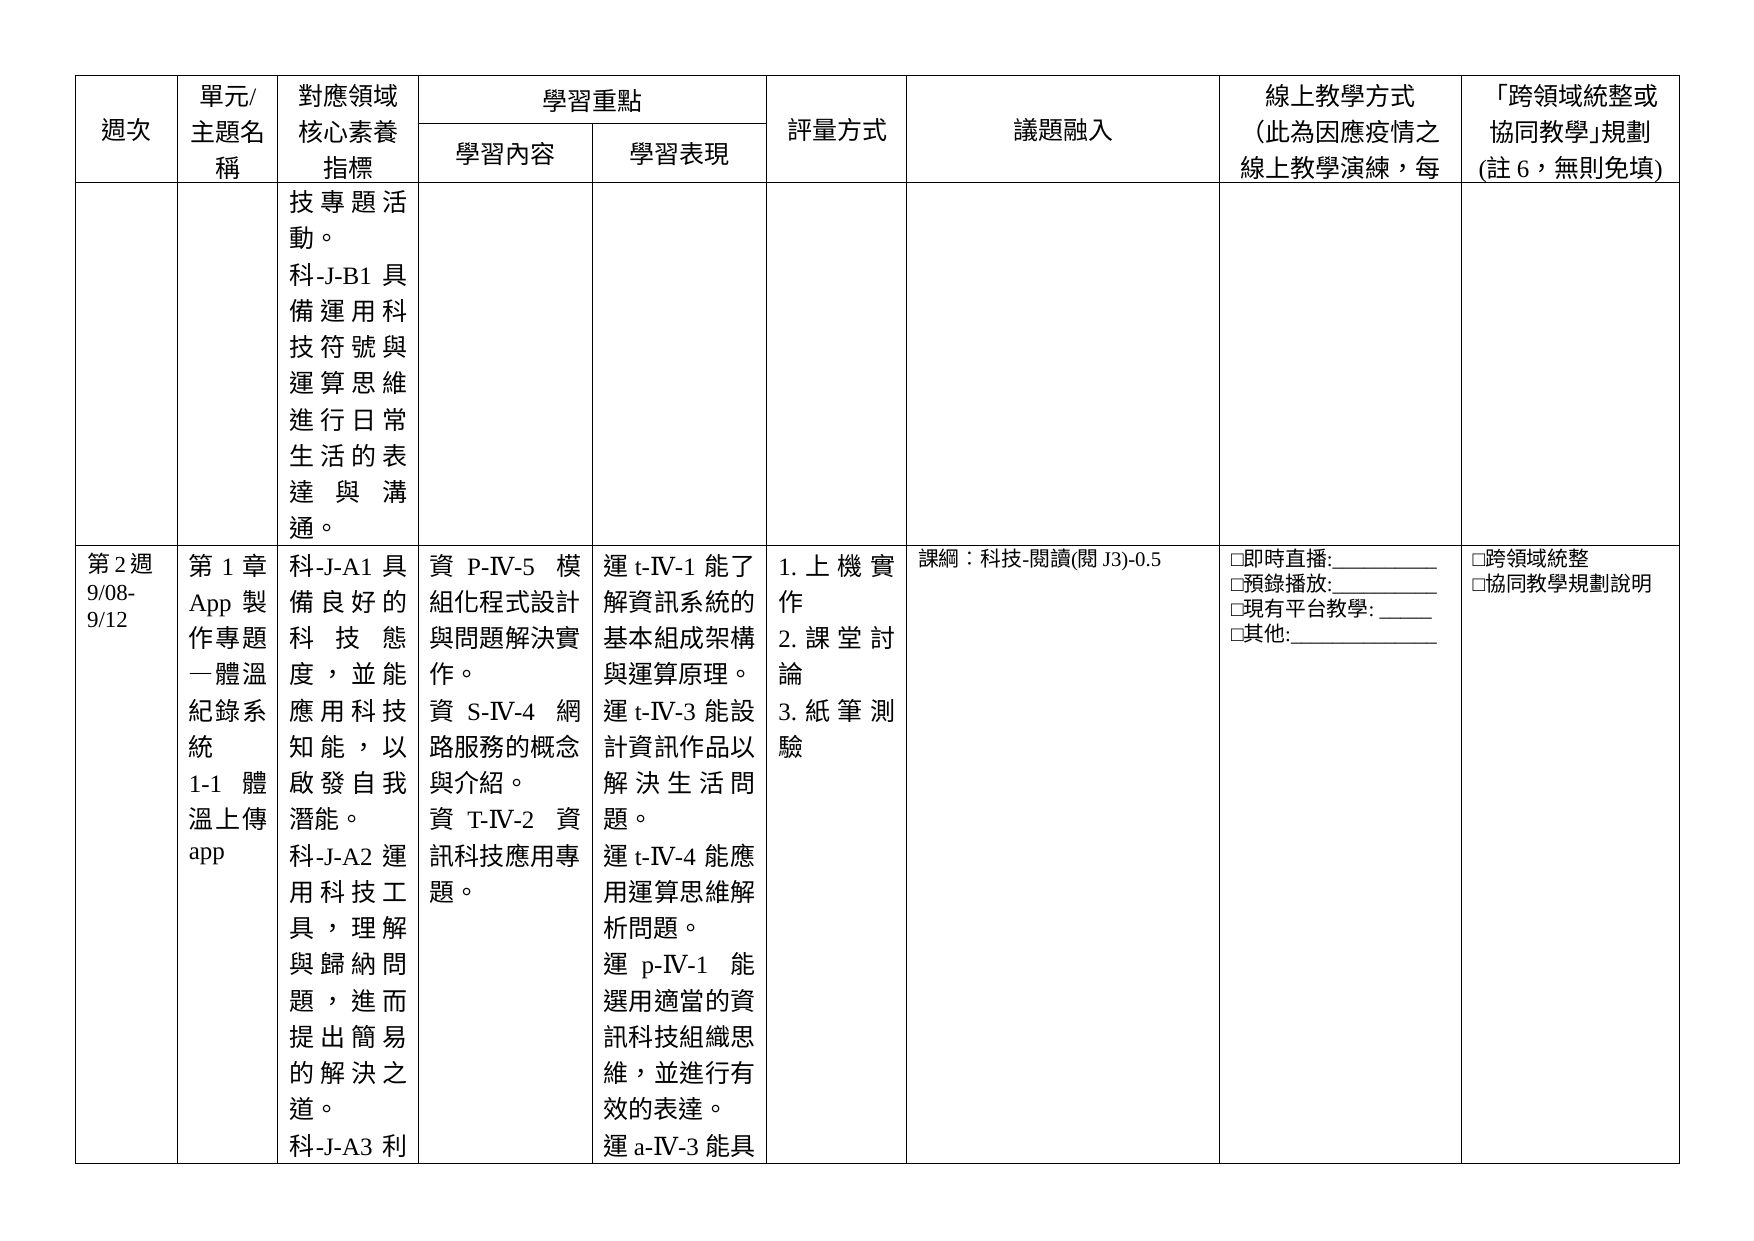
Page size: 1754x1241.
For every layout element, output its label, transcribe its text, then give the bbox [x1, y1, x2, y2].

table_cell 技專題活動。 科-J-B1 具備運用科技符號與運算思維進行日常生活的表達與溝通。 [278, 183, 418, 545]
table_header 單元/主題名稱 [178, 76, 277, 182]
table_cell 科-J-A1 具備良好的科技態度，並能應用科技知能，以啟發自我潛能。 科-J-A2 運用科技工具，理解與歸納問題，進而提出簡易的解決之道。 科-J-A3 利 [278, 546, 418, 1162]
table_cell [419, 183, 592, 545]
table_header 議題融入 [907, 76, 1219, 182]
table_cell 第1章App製作專題—體溫紀錄系統 1-1體溫上傳app [178, 546, 277, 1162]
table_cell [1462, 183, 1679, 545]
table_cell 學習內容 [419, 124, 592, 182]
table_cell 資P-Ⅳ-5 模組化程式設計與問題解決實作。 資S-Ⅳ-4 網路服務的概念與介紹。 資T-Ⅳ-2 資訊科技應用專題。 [419, 546, 592, 1162]
table_cell [593, 183, 766, 545]
table_cell 第2週 9/08-9/12 [76, 546, 177, 1162]
table_cell [907, 183, 1219, 545]
table_cell 課綱︰科技-閱讀(閱J3)-0.5 [907, 546, 1219, 1162]
table_header 線上教學方式 （此為因應疫情之線上教學演練，每學期至少實施3次， 請見註5） [1220, 76, 1461, 182]
table_cell 學習表現 [593, 124, 766, 182]
table_header 學習重點 [419, 76, 766, 123]
table_cell [1220, 183, 1461, 545]
table_header 「跨領域統整或 協同教學｣規劃 (註6，無則免填) [1462, 76, 1679, 182]
table_cell □跨領域統整 □協同教學規劃說明 [1462, 546, 1679, 1162]
table_cell [178, 183, 277, 545]
table_header 對應領域 核心素養 指標 [278, 76, 418, 182]
table_cell 運t-Ⅳ-1 能了解資訊系統的基本組成架構與運算原理。 運t-Ⅳ-3 能設計資訊作品以解決生活問題。 運t-Ⅳ-4 能應用運算思維解析問題。 運p-Ⅳ-1 能選用適當的資訊科技組織思維，並進行有效的表達。 運a-Ⅳ-3 能具 [593, 546, 766, 1162]
table_header 評量方式 [767, 76, 906, 182]
table_cell [767, 183, 906, 545]
table_cell □即時直播:__________ □預錄播放:__________ □現有平台教學: _____ □其他:______________ [1220, 546, 1461, 1162]
table_header 週次 [76, 76, 177, 182]
table_cell [76, 183, 177, 545]
table_cell 1.上機實作 2.課堂討論 3.紙筆測驗 [767, 546, 906, 1162]
